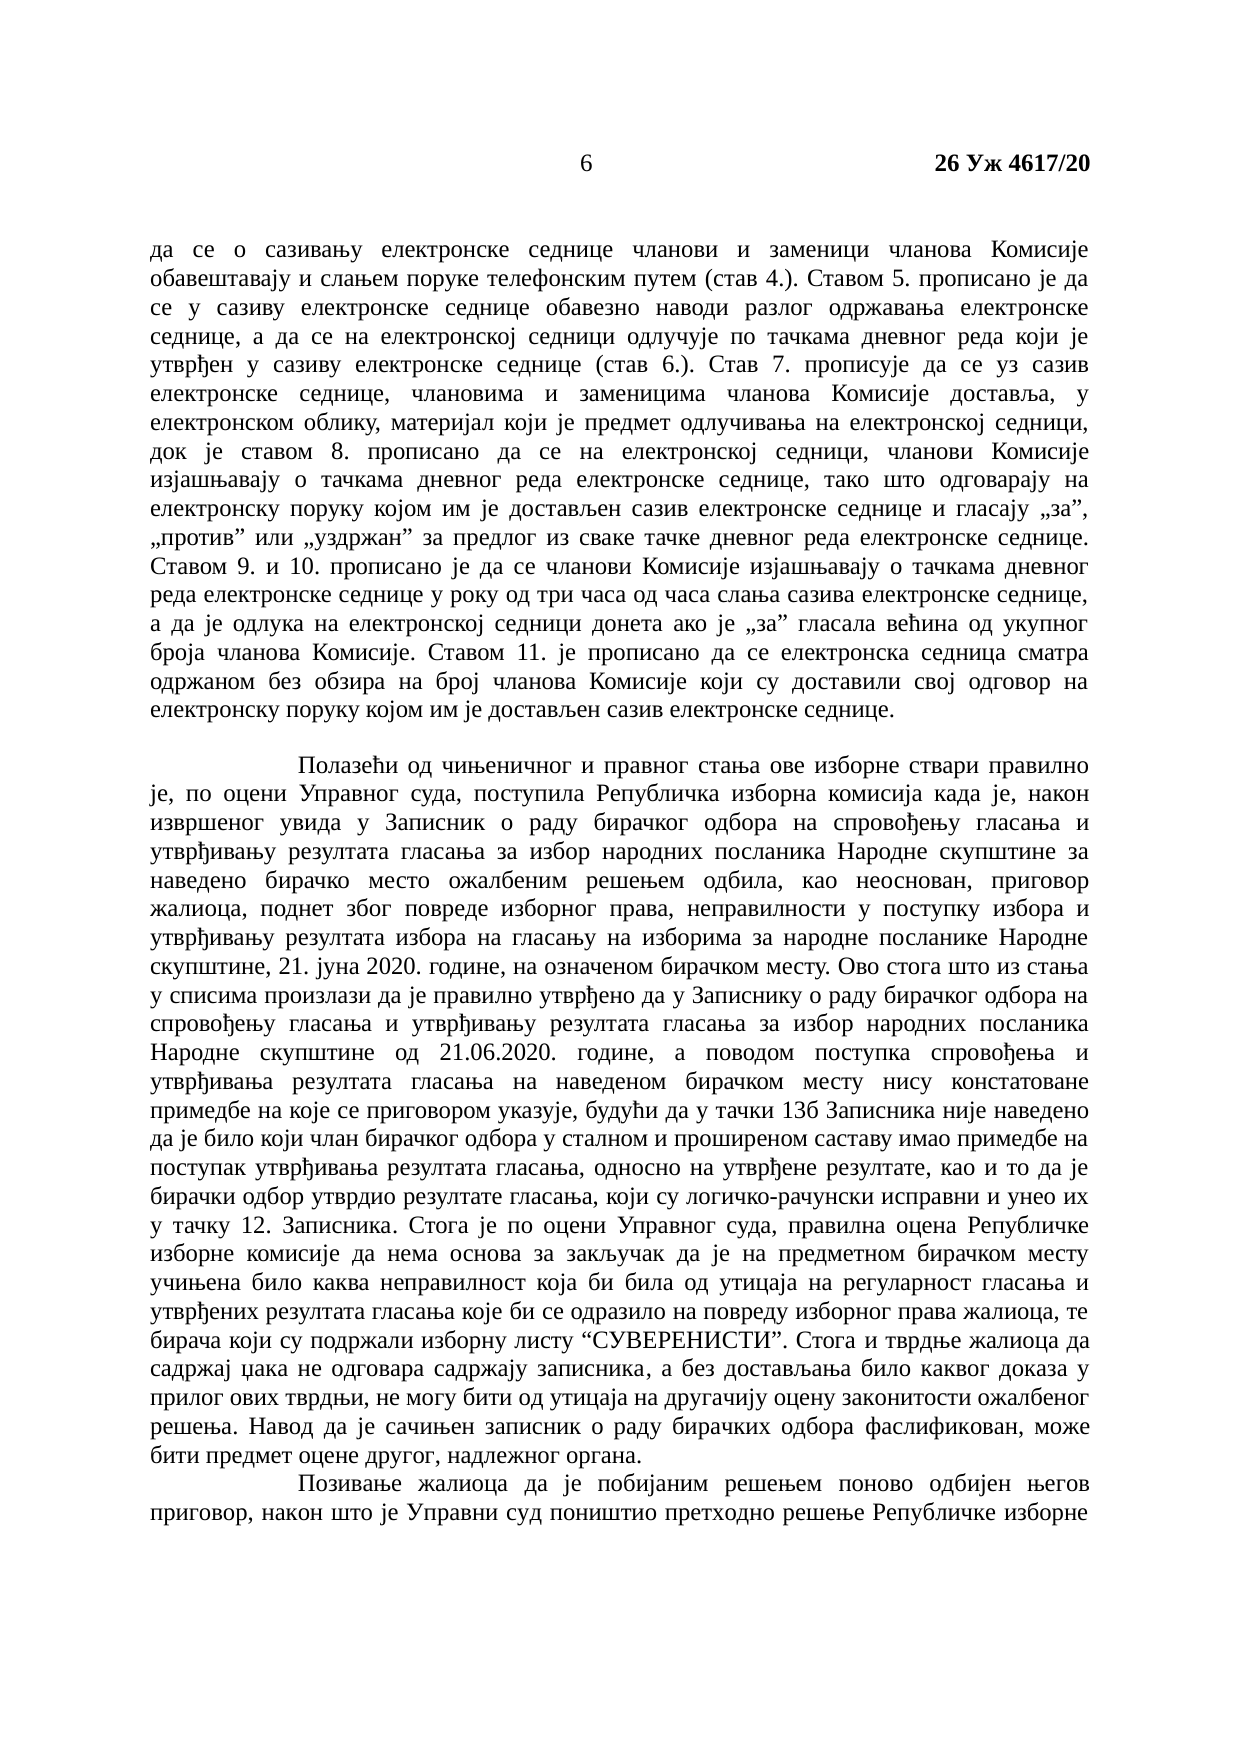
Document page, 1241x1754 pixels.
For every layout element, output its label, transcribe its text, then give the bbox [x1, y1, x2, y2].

text Позивање жалиоца да је побијаним решењем поново одбијен његов приговор, након што је Управни суд поништио претходно решење Републичке изборне [150, 1468, 1090, 1526]
text да се о сазивању електронске седнице чланови и заменици чланова Комисије обавештавају и слањем поруке телефонским путем (став 4.). Ставом 5. прописано је да се у сазиву електронске седнице обавезно наводи разлог одржавања електронске седнице, а да се на електронској седници одлучује по тачкама дневног реда који је утврђен у сазиву електронске седнице (став 6.). Став 7. прописује да се уз сазив електронске седнице, члановима и заменицима чланова Комисије доставља, у електронском облику, материјал који је предмет одлучивања на електронској седници, док је ставом 8. прописано да се на електронској седници, чланови Комисије изјашњавају о тачкама дневног реда електронске седнице, тако што одговарају на електронску поруку којом им је достављен сазив електронске седнице и гласају „за”, „против” или „уздржан” за предлог из сваке тачке дневног реда електронске седнице. Ставом 9. и 10. прописано је да се чланови Комисије изјашњавају о тачкама дневног реда електронске седнице у року од три часа од часа слања сазива електронске седнице, а да је одлука на електронској седници донета ако је „за” гласала већина од укупног броја чланова Комисије. Ставом 11. је прописано да се електронска седница сматра одржаном без обзира на број чланова Комисије који су доставили свој одговор на електронску поруку којом им је достављен сазив електронске седнице. [150, 234, 1090, 723]
text Полазећи од чињеничног и правног стања ове изборне ствари правилно је, по оцени Управног суда, поступила Републичка изборна комисија када је, након извршеног увида у Записник о раду бирачког одбора на спровођењу гласања и утврђивању резултата гласања за избор народних посланика Народне скупштине за наведено бирачко место ожалбеним решењем одбила, као неоснован, приговор жалиоца, поднет због повреде изборног права, неправилности у поступку избора и утврђивању резултата избора на гласању на изборима за народне посланике Народне скупштине, 21. јуна 2020. године, на означеном бирачком месту. Ово стога што из стања у списима произлази да је правилно утврђено да у Записнику о раду бирачког одбора на спровођењу гласања и утврђивању резултата гласања за избор народних посланика Народне скупштине од 21.06.2020. године, а поводом поступка спровођења и утврђивања резултата гласања на наведеном бирачком месту нису констатоване примедбе на које се приговором указује, будући да у тачки 13б Записника није наведено да је било који члан бирачког одбора у сталном и проширеном саставу имао примедбе на поступак утврђивања резултата гласања, односно на утврђене резултате, као и то да је бирачки одбор утврдио резултате гласања, који су логичко-рачунски исправни и унео их у тачку 12. Записника. Стога је по оцени Управног суда, правилна оцена Републичке изборне комисије да нема основа за закључак да је на предметном бирачком месту учињена било каква неправилност која би била од утицаја на регуларност гласања и утврђених резултата гласања које би се одразило на повреду изборног права жалиоца, те бирача који су подржали изборну листу “СУВЕРЕНИСТИ”. Стога и тврдње жалиоца да садржај џака не одговара садржају записника, а без достављања било каквог доказа у прилог ових тврдњи, не могу бити од утицаја на другачију оцену законитости ожалбеног решења. Навод да је сачињен записник о раду бирачких одбора фаслификован, може бити предмет оцене другог, надлежног органа. [150, 750, 1090, 1468]
